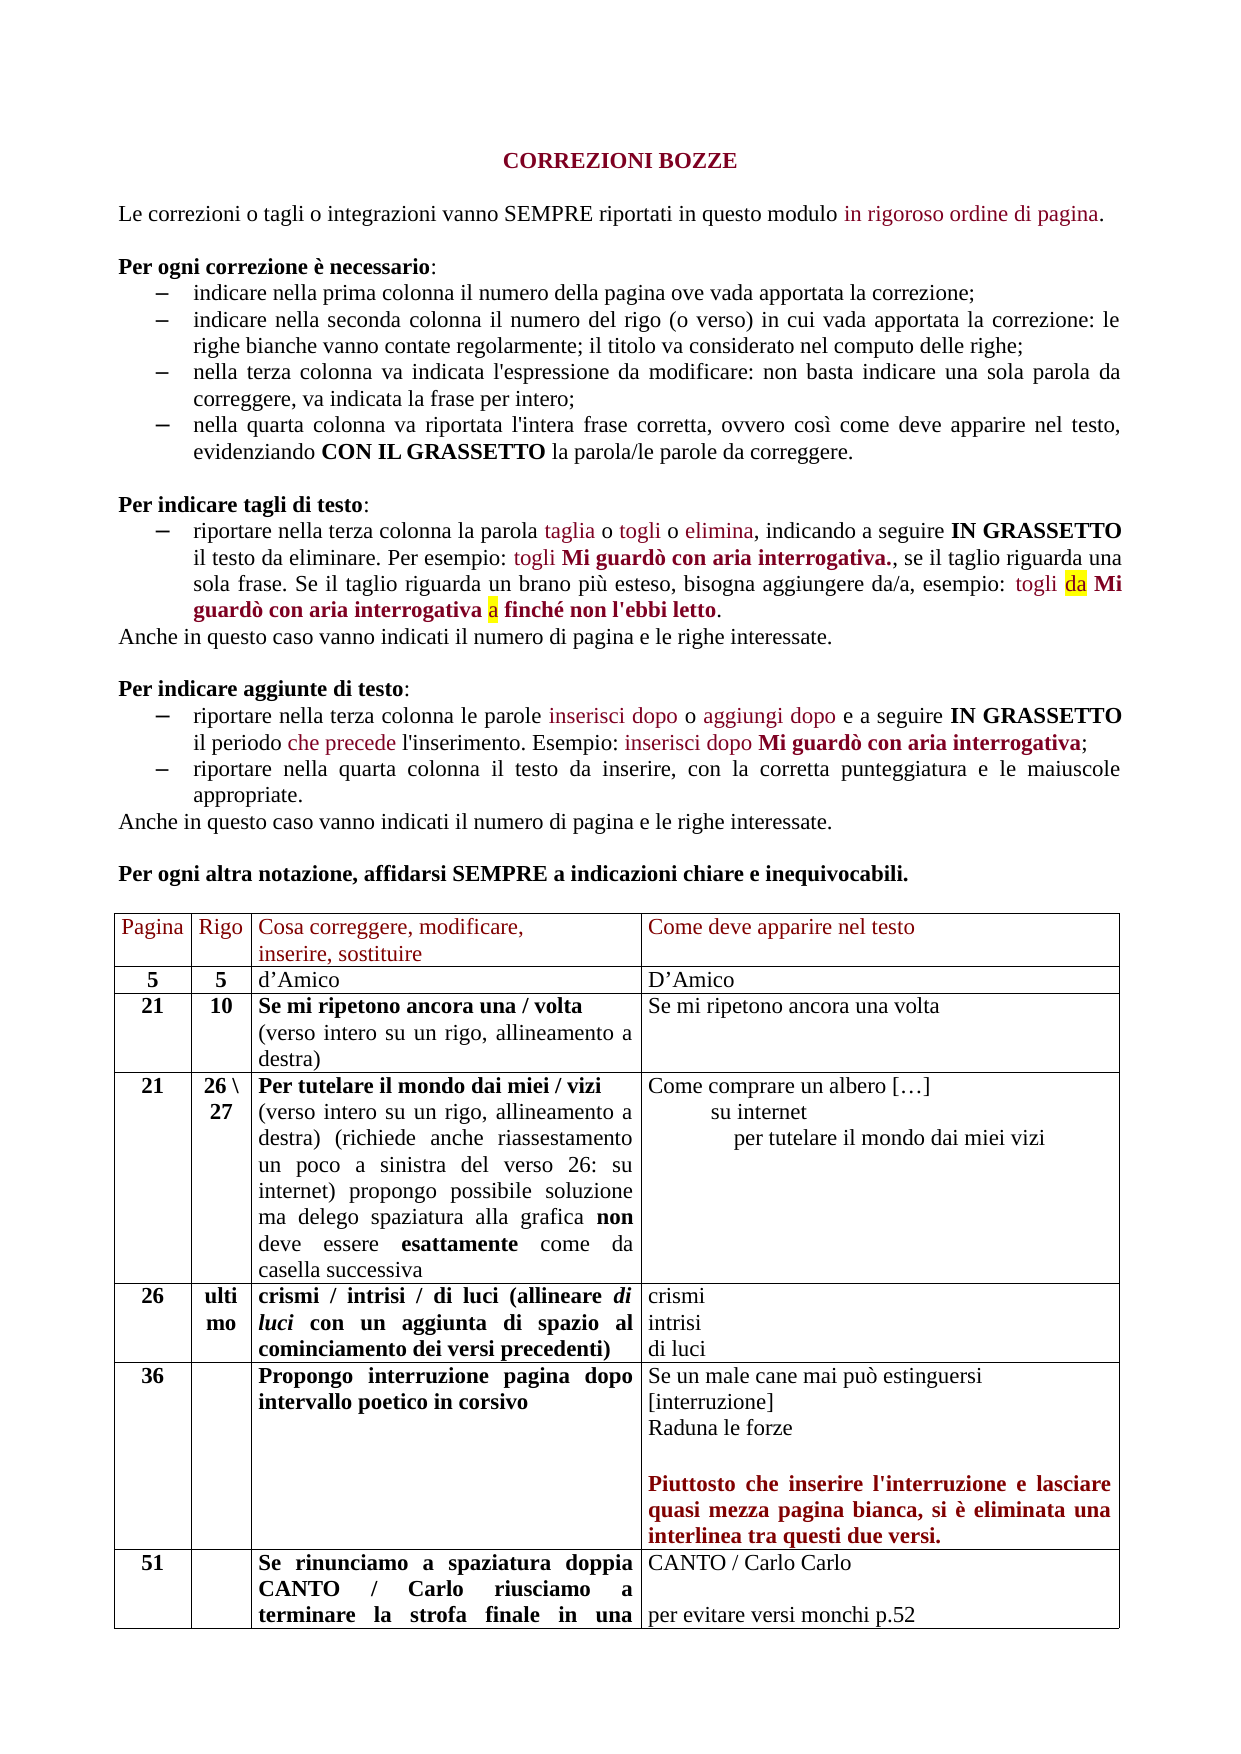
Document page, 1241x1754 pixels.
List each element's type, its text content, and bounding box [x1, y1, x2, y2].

list indicare nella seconda colonna il numero del rigo (o verso) in cui vada apportata la correzione: le righe bianche vanno contate regolarmente; il titolo va considerato nel computo delle righe; [156, 306, 1122, 358]
table_header Come deve apparire nel testo [642, 914, 1119, 966]
text Per ogni correzione è necessario: [118, 253, 1122, 279]
table_cell Se mi ripetono ancora una volta [642, 994, 1119, 1072]
table_cell Se mi ripetono ancora una / volta (verso intero su un rigo, allineamento a destra) [252, 994, 641, 1072]
table_cell ultimo [192, 1284, 251, 1362]
text CORREZIONI BOZZE [118, 148, 1122, 174]
table_cell D’Amico [642, 967, 1119, 992]
list indicare nella prima colonna il numero della pagina ove vada apportata la correzione; [156, 279, 1122, 306]
table_cell CANTO / Carlo Carlo per evitare versi monchi p.52 [642, 1550, 1119, 1628]
table_cell Per tutelare il mondo dai miei / vizi (verso intero su un rigo, allineamento a destra) (richiede anche riassestamento un poco a sinistra del verso 26: su internet) propongo possibile soluzione ma delego spaziatura alla grafica non deve essere esattamente come da casella successiva [252, 1073, 641, 1282]
table_cell Come comprare un albero […] su internet per tutelare il mondo dai miei vizi [642, 1073, 1119, 1282]
table_cell crismi intrisi di luci [642, 1284, 1119, 1362]
text Anche in questo caso vanno indicati il numero di pagina e le righe interessate. [118, 808, 1122, 834]
list nella terza colonna va indicata l'espressione da modificare: non basta indicare una sola parola da correggere, va indicata la frase per intero; [156, 358, 1122, 411]
table_cell 21 [115, 994, 191, 1072]
list riportare nella terza colonna le parole inserisci dopo o aggiungi dopo e a seguire IN GRASSETTO il periodo che precede l'inserimento. Esempio: inserisci dopo Mi guardò con aria interrogativa; [156, 702, 1122, 755]
table_header Rigo [192, 914, 251, 966]
text Le correzioni o tagli o integrazioni vanno SEMPRE riportati in questo modulo in rigoroso ordine di pagina. [118, 200, 1122, 227]
table_header Pagina [115, 914, 191, 966]
table_cell Propongo interruzione pagina dopo intervallo poetico in corsivo [252, 1363, 641, 1549]
table_cell 10 [192, 994, 251, 1072]
table_cell 26 [115, 1284, 191, 1362]
table_cell 5 [192, 967, 251, 992]
table_cell Se un male cane mai può estinguersi [interruzione] Raduna le forze Piuttosto che inserire l'interruzione e lasciare quasi mezza pagina bianca, si è eliminata una interlinea tra questi due versi. [642, 1363, 1119, 1549]
table_cell d’Amico [252, 967, 641, 992]
table_header Cosa correggere, modificare, inserire, sostituire [252, 914, 641, 966]
table_cell crismi / intrisi / di luci (allineare di luci con un aggiunta di spazio al cominciamento dei versi precedenti) [252, 1284, 641, 1362]
text Per indicare aggiunte di testo: [118, 676, 1122, 702]
table_cell 21 [115, 1073, 191, 1282]
table_cell Se rinunciamo a spaziatura doppia CANTO / Carlo riusciamo a terminare la strofa finale in una [252, 1550, 641, 1628]
table_cell 26 \ 27 [192, 1073, 251, 1282]
table_cell 51 [115, 1550, 191, 1628]
table_cell [192, 1550, 251, 1628]
text Anche in questo caso vanno indicati il numero di pagina e le righe interessate. [118, 623, 1122, 649]
list riportare nella terza colonna la parola taglia o togli o elimina, indicando a seguire IN GRASSETTO il testo da eliminare. Per esempio: togli Mi guardò con aria interrogativa., se il taglio riguarda una sola frase. Se il taglio riguarda un brano più esteso, bisogna aggiungere da/a, esempio: togli da Mi guardò con aria interrogativa a finché non l'ebbi letto. [156, 517, 1122, 623]
table_cell 36 [115, 1363, 191, 1549]
list nella quarta colonna va riportata l'intera frase corretta, ovvero così come deve apparire nel testo, evidenziando CON IL GRASSETTO la parola/le parole da correggere. [156, 411, 1122, 464]
table_cell [192, 1363, 251, 1549]
text Per ogni altra notazione, affidarsi SEMPRE a indicazioni chiare e inequivocabili. [118, 860, 1122, 887]
table_cell 5 [115, 967, 191, 992]
list riportare nella quarta colonna il testo da inserire, con la corretta punteggiatura e le maiuscole appropriate. [156, 755, 1122, 808]
text Per indicare tagli di testo: [118, 491, 1122, 517]
